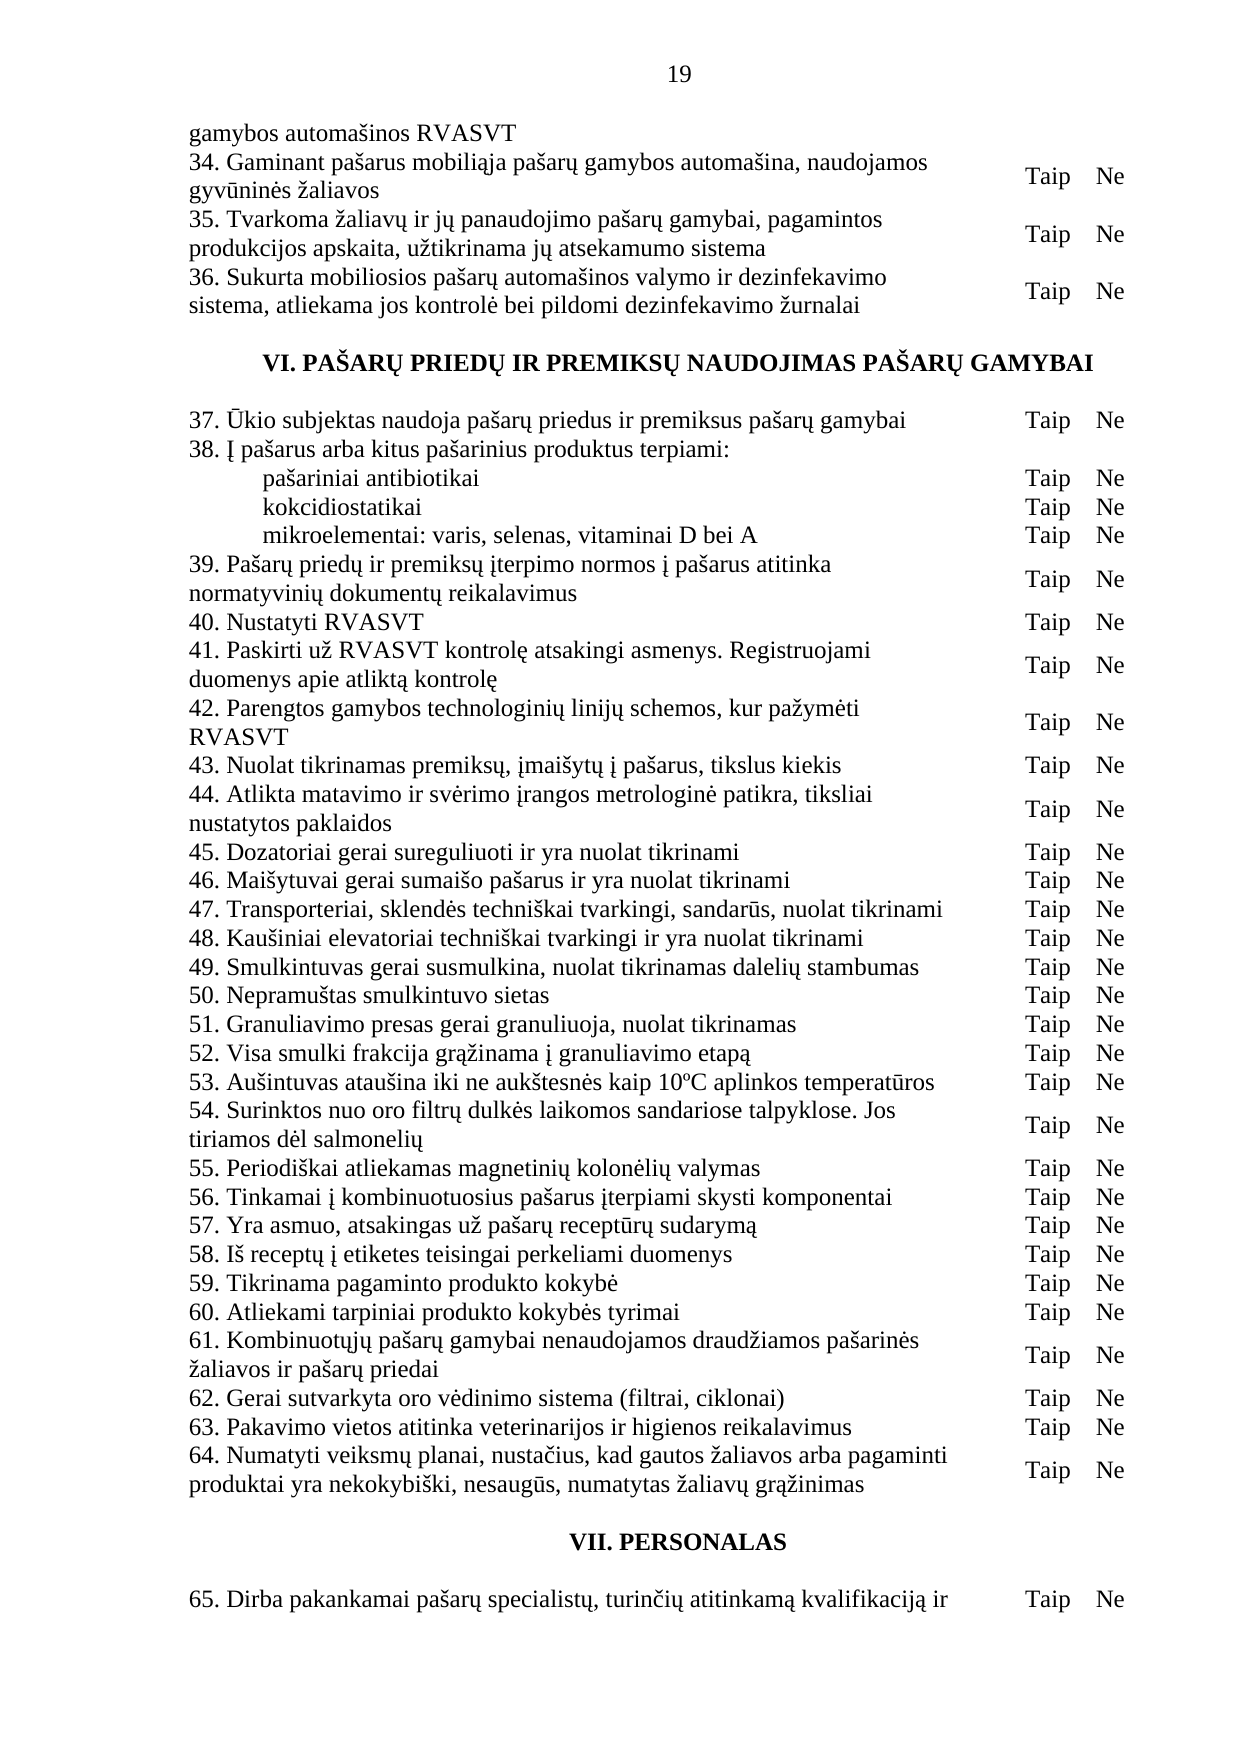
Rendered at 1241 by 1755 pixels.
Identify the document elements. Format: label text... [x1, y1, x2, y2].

table_cell Taip Ne [977, 1383, 1179, 1412]
table_cell 44. Atlikta matavimo ir svėrimo įrangos metrologinė patikra, tiksliai nustatytos paklaidos [177, 779, 977, 837]
table_cell Taip Ne [977, 894, 1179, 923]
table_cell 65. Dirba pakankamai pašarų specialistų, turinčių atitinkamą kvalifikaciją ir [177, 1584, 977, 1613]
table_cell Taip Ne [977, 549, 1179, 607]
table_cell 58. Iš receptų į etiketes teisingai perkeliami duomenys [177, 1239, 977, 1268]
table_cell 37. Ūkio subjektas naudoja pašarų priedus ir premiksus pašarų gamybai [177, 406, 977, 434]
table_cell Taip Ne [977, 607, 1179, 636]
table_cell Taip Ne [977, 952, 1179, 981]
table_cell 43. Nuolat tikrinamas premiksų, įmaišytų į pašarus, tikslus kiekis [177, 751, 977, 779]
table_cell Taip Ne [977, 1412, 1179, 1441]
table_cell 45. Dozatoriai gerai sureguliuoti ir yra nuolat tikrinami [177, 837, 977, 866]
table_cell 56. Tinkamai į kombinuotuosius pašarus įterpiami skysti komponentai [177, 1182, 977, 1211]
table_cell Taip Ne [977, 1326, 1179, 1383]
table_cell [977, 434, 1179, 463]
table_cell VII. PERSONALAS [177, 1498, 1179, 1584]
table_cell 39. Pašarų priedų ir premiksų įterpimo normos į pašarus atitinka normatyvinių dokumentų reikalavimus [177, 549, 977, 607]
table_cell 59. Tikrinama pagaminto produkto kokybė [177, 1268, 977, 1297]
table_cell gamybos automašinos RVASVT [177, 118, 977, 147]
table_cell Taip Ne [977, 866, 1179, 894]
table_cell 55. Periodiškai atliekamas magnetinių kolonėlių valymas [177, 1153, 977, 1182]
table_cell Taip Ne [977, 1211, 1179, 1239]
table_cell 51. Granuliavimo presas gerai granuliuoja, nuolat tikrinamas [177, 1009, 977, 1038]
table_cell 52. Visa smulki frakcija grąžinama į granuliavimo etapą [177, 1038, 977, 1067]
table_cell 50. Nepramuštas smulkintuvo sietas [177, 981, 977, 1009]
table_cell 57. Yra asmuo, atsakingas už pašarų receptūrų sudarymą [177, 1211, 977, 1239]
table_cell Taip Ne [977, 779, 1179, 837]
table_cell 49. Smulkintuvas gerai susmulkina, nuolat tikrinamas dalelių stambumas [177, 952, 977, 981]
table_cell 62. Gerai sutvarkyta oro vėdinimo sistema (filtrai, ciklonai) [177, 1383, 977, 1412]
table_cell 60. Atliekami tarpiniai produkto kokybės tyrimai [177, 1297, 977, 1326]
table_cell Taip Ne [977, 923, 1179, 952]
table_cell 34. Gaminant pašarus mobiliąja pašarų gamybos automašina, naudojamos gyvūninės žaliavos [177, 147, 977, 204]
table_cell 54. Surinktos nuo oro filtrų dulkės laikomos sandariose talpyklose. Jos tiriamos dėl salmonelių [177, 1096, 977, 1153]
table_cell Taip Ne [977, 492, 1179, 521]
table_cell Taip Ne [977, 837, 1179, 866]
table_cell Taip Ne [977, 981, 1179, 1009]
table_cell Taip Ne [977, 1038, 1179, 1067]
table_cell 46. Maišytuvai gerai sumaišo pašarus ir yra nuolat tikrinami [177, 866, 977, 894]
table_cell 41. Paskirti už RVASVT kontrolę atsakingi asmenys. Registruojami duomenys apie atliktą kontrolę [177, 636, 977, 693]
table_cell Taip Ne [977, 406, 1179, 434]
table_cell VI. PAŠARŲ PRIEDŲ IR PREMIKSŲ NAUDOJIMAS PAŠARŲ GAMYBAI [177, 319, 1179, 406]
table_cell 36. Sukurta mobiliosios pašarų automašinos valymo ir dezinfekavimo sistema, atliekama jos kontrolė bei pildomi dezinfekavimo žurnalai [177, 262, 977, 319]
table_cell mikroelementai: varis, selenas, vitaminai D bei A [177, 521, 977, 549]
table_cell 61. Kombinuotųjų pašarų gamybai nenaudojamos draudžiamos pašarinės žaliavos ir pašarų priedai [177, 1326, 977, 1383]
table_cell 40. Nustatyti RVASVT [177, 607, 977, 636]
table_cell [977, 118, 1179, 147]
table_cell pašariniai antibiotikai [177, 463, 977, 492]
table_cell Taip Ne [977, 636, 1179, 693]
table_cell Taip Ne [977, 1067, 1179, 1096]
table_cell Taip Ne [977, 693, 1179, 751]
table_cell Taip Ne [977, 1239, 1179, 1268]
table_cell kokcidiostatikai [177, 492, 977, 521]
table_cell 38. Į pašarus arba kitus pašarinius produktus terpiami: [177, 434, 977, 463]
table_cell Taip Ne [977, 1268, 1179, 1297]
table_cell Taip Ne [977, 1584, 1179, 1613]
table_cell 35. Tvarkoma žaliavų ir jų panaudojimo pašarų gamybai, pagamintos produkcijos apskaita, užtikrinama jų atsekamumo sistema [177, 204, 977, 262]
table_cell Taip Ne [977, 262, 1179, 319]
table_cell Taip Ne [977, 1153, 1179, 1182]
table_cell Taip Ne [977, 1096, 1179, 1153]
table_cell Taip Ne [977, 1441, 1179, 1498]
table_cell Taip Ne [977, 147, 1179, 204]
table_cell Taip Ne [977, 204, 1179, 262]
table_cell Taip Ne [977, 463, 1179, 492]
table_cell Taip Ne [977, 521, 1179, 549]
table_cell Taip Ne [977, 1182, 1179, 1211]
table_cell Taip Ne [977, 1297, 1179, 1326]
table_cell 63. Pakavimo vietos atitinka veterinarijos ir higienos reikalavimus [177, 1412, 977, 1441]
table_cell 64. Numatyti veiksmų planai, nustačius, kad gautos žaliavos arba pagaminti produktai yra nekokybiški, nesaugūs, numatytas žaliavų grąžinimas [177, 1441, 977, 1498]
table_cell 42. Parengtos gamybos technologinių linijų schemos, kur pažymėti RVASVT [177, 693, 977, 751]
table_cell Taip Ne [977, 751, 1179, 779]
table_cell 48. Kaušiniai elevatoriai techniškai tvarkingi ir yra nuolat tikrinami [177, 923, 977, 952]
table_cell Taip Ne [977, 1009, 1179, 1038]
table_cell 53. Aušintuvas ataušina iki ne aukštesnės kaip 10ºC aplinkos temperatūros [177, 1067, 977, 1096]
table_cell 47. Transporteriai, sklendės techniškai tvarkingi, sandarūs, nuolat tikrinami [177, 894, 977, 923]
